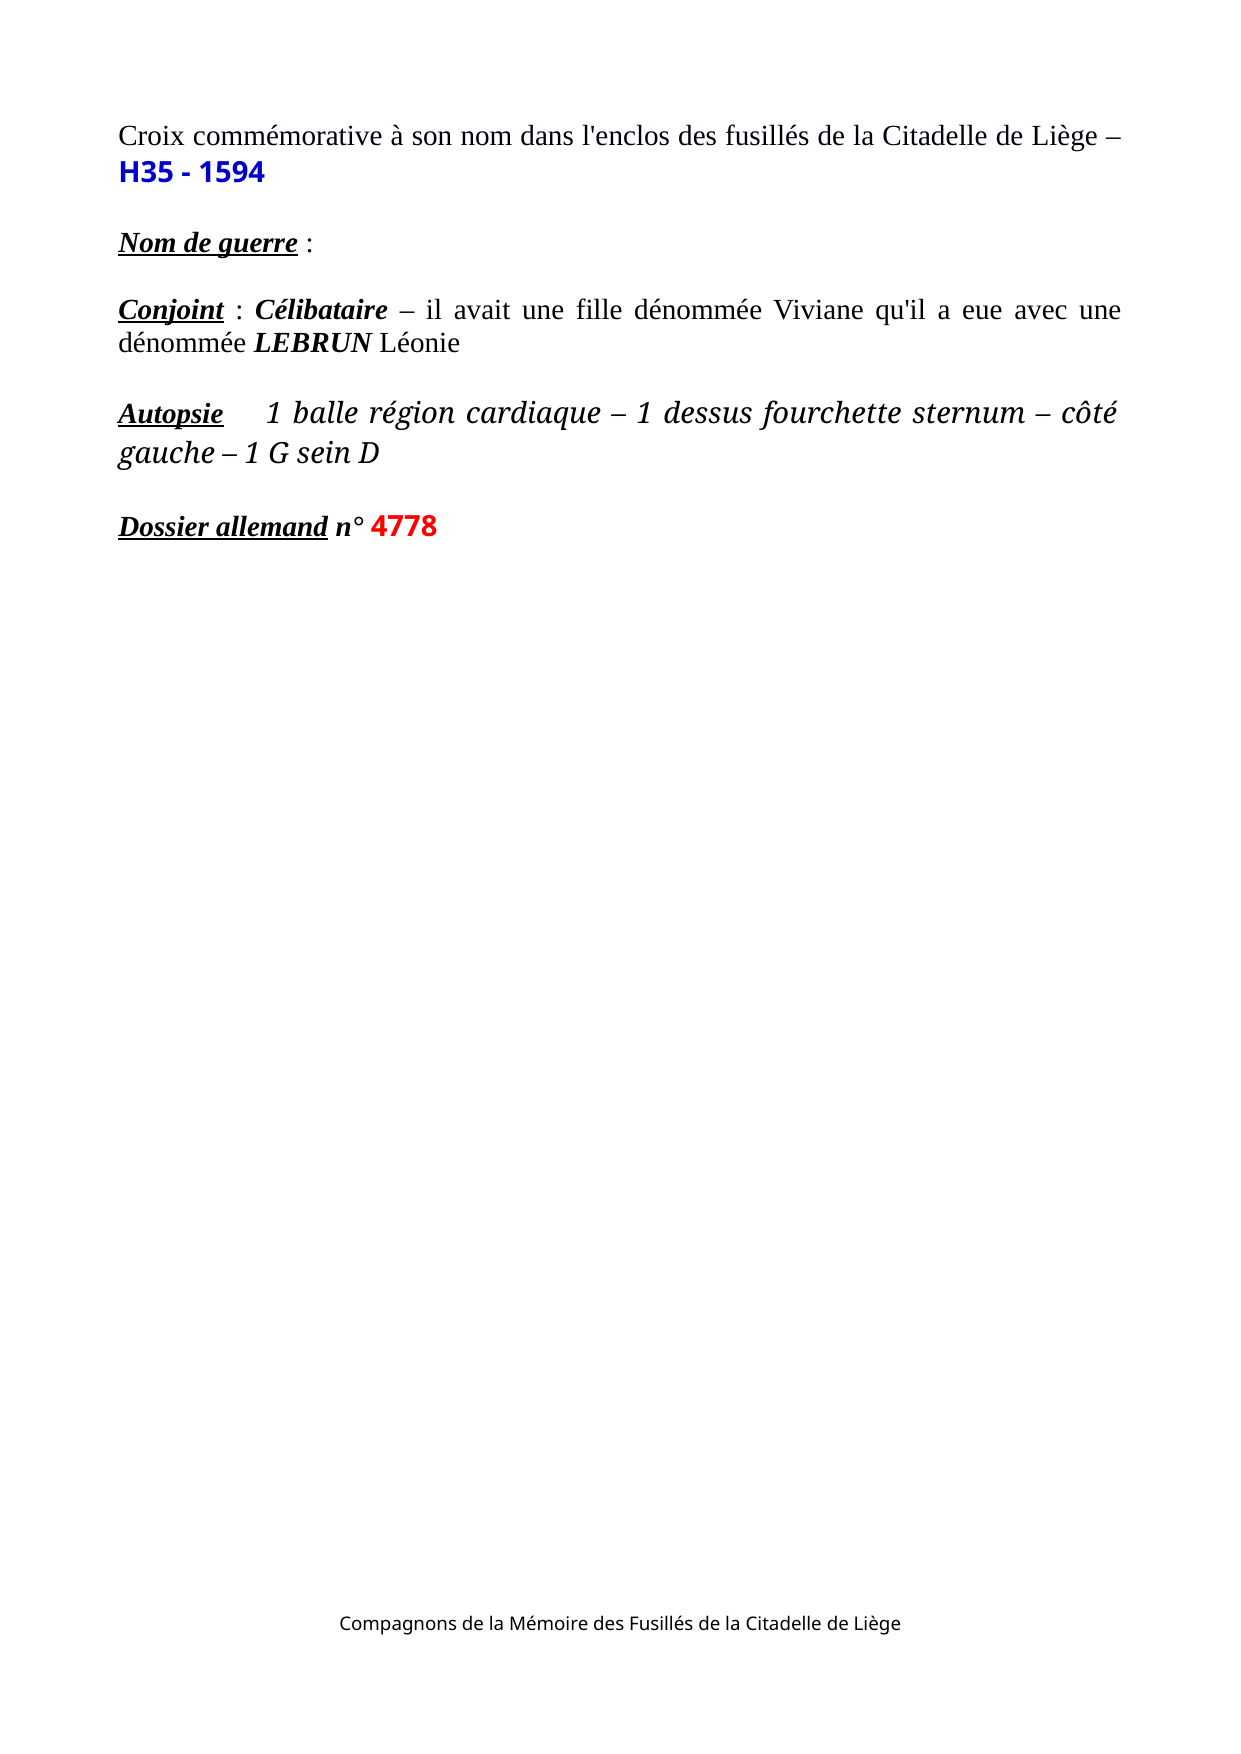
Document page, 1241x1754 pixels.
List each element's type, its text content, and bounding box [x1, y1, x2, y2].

text Conjoint : Célibataire – il avait une fille dénommée Viviane qu'il a eue avec une dénommée LEBRUN Léonie [118, 292, 1122, 359]
text Nom de guerre : [118, 225, 1122, 258]
text Croix commémorative à son nom dans l'enclos des fusillés de la Citadelle de Liège – H35 - 1594 [118, 118, 1122, 191]
text Autopsie 1 balle région cardiaque – 1 dessus fourchette sternum – côté gauche – 1 G sein D [118, 393, 1122, 472]
text Dossier allemand n° 4778 [118, 506, 1122, 545]
